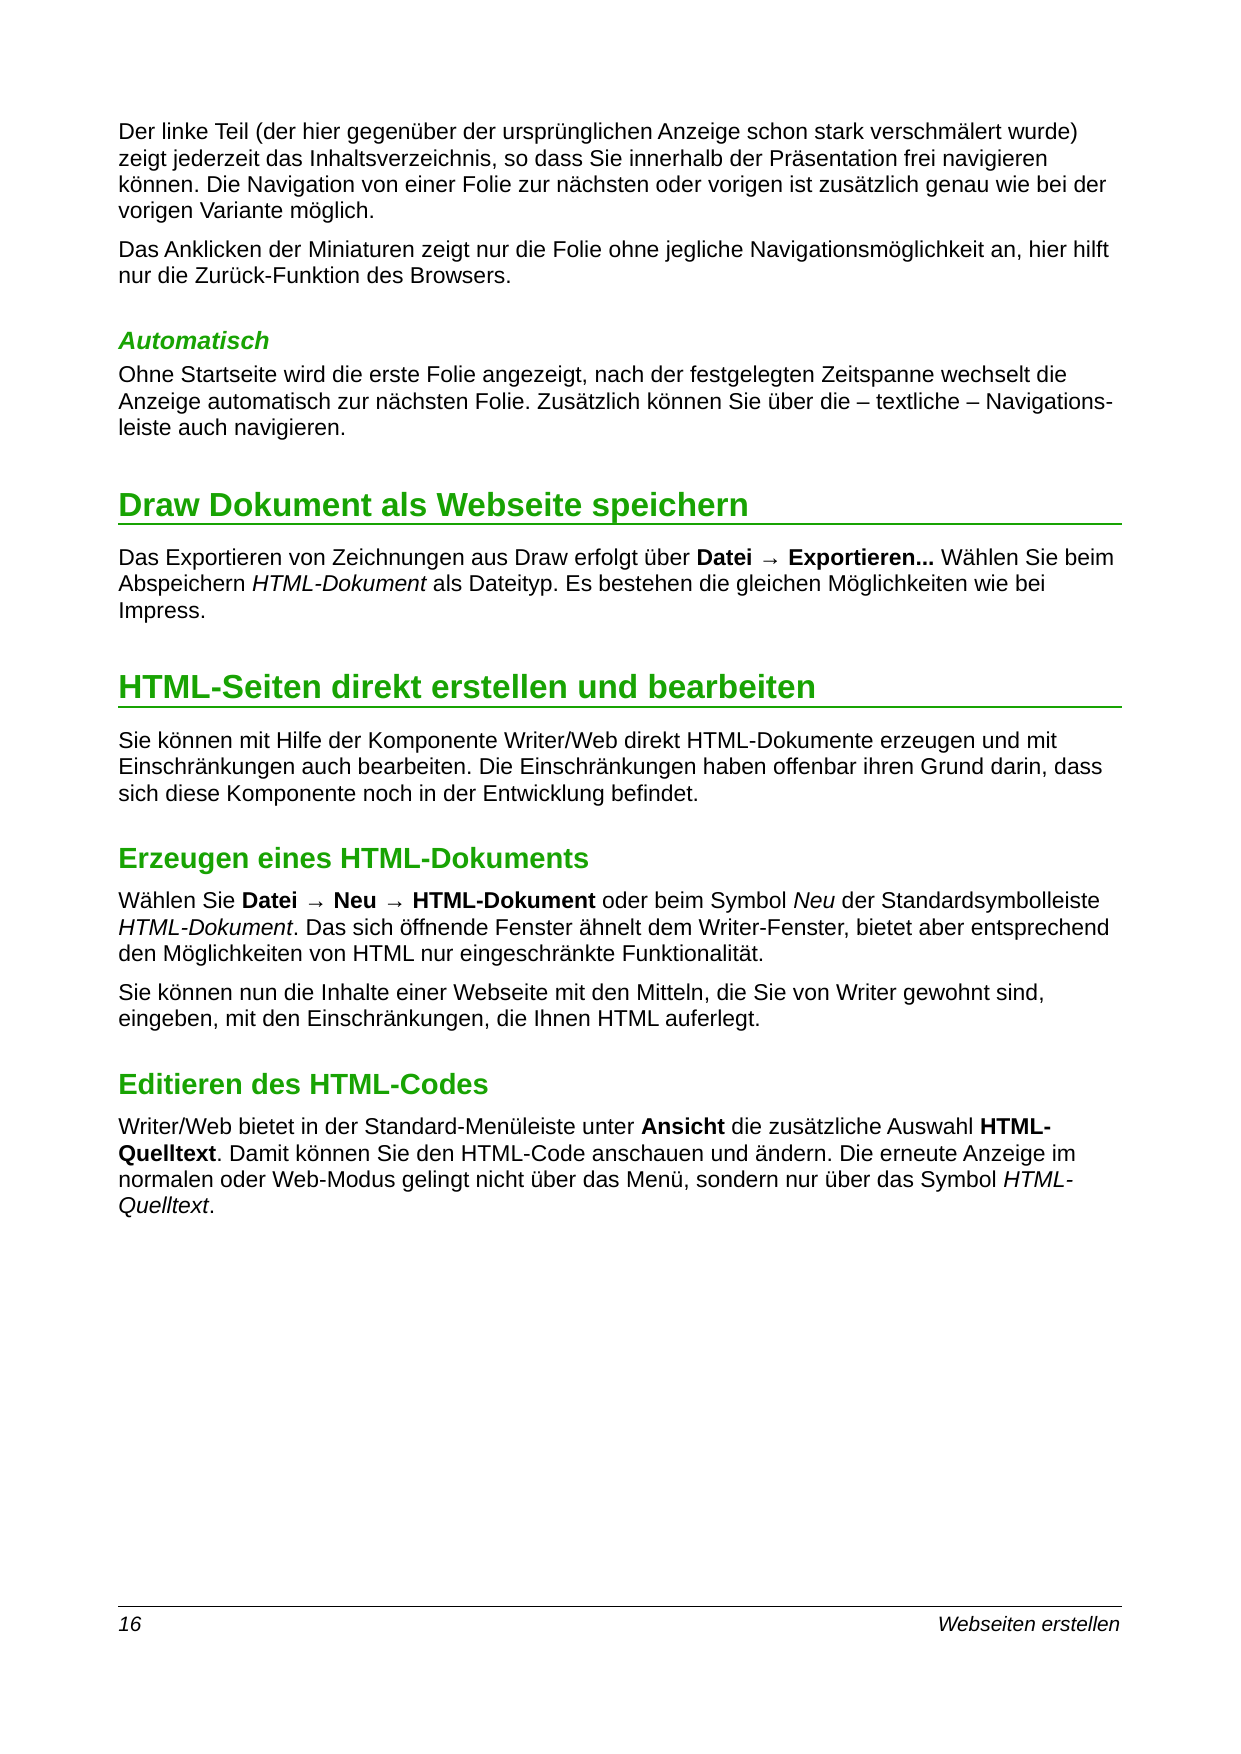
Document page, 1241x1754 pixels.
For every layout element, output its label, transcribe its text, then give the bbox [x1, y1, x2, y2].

text Sie können nun die Inhalte einer Webseite mit den Mitteln, die Sie von Writer gewohnt sind, eingeben, mit den Einschränkungen, die Ihnen HTML auferlegt. [118, 979, 1122, 1032]
text Writer/Web bietet in der Standard-Menüleiste unter Ansicht die zusätzliche Auswahl HTML-Quelltext. Damit können Sie den HTML-Code anschauen und ändern. Die erneute Anzeige im normalen oder Web-Modus gelingt nicht über das Menü, sondern nur über das Symbol HTML-Quelltext. [118, 1113, 1122, 1218]
text Sie können mit Hilfe der Komponente Writer/Web direkt HTML-Dokumente erzeugen und mit Einschränkungen auch bearbeiten. Die Einschränkungen haben offenbar ihren Grund darin, dass sich diese Komponente noch in der Entwicklung befindet. [118, 727, 1122, 806]
text Wählen Sie Datei → Neu → HTML-Dokument oder beim Symbol Neu der Standardsymbolleiste HTML-Dokument. Das sich öffnende Fenster ähnelt dem Writer-Fenster, bietet aber entsprechend den Möglichkeiten von HTML nur eingeschränkte Funktionalität. [118, 887, 1122, 966]
subtitle Erzeugen eines HTML-Dokuments [118, 841, 1122, 875]
subtitle Automatisch [118, 326, 1122, 355]
text Das Anklicken der Miniaturen zeigt nur die Folie ohne jegliche Navigationsmöglichkeit an, hier hilft nur die Zurück-Funktion des Browsers. [118, 236, 1122, 289]
text Ohne Startseite wird die erste Folie angezeigt, nach der festgelegten Zeitspanne wechselt die Anzeige automatisch zur nächsten Folie. Zusätzlich können Sie über die – textliche – Navigations­leiste auch navigieren. [118, 361, 1122, 440]
text Das Exportieren von Zeichnungen aus Draw erfolgt über Datei → Exportieren... Wählen Sie beim Abspeichern HTML-Dokument als Dateityp. Es bestehen die gleichen Möglichkeiten wie bei Impress. [118, 544, 1122, 623]
subtitle HTML-Seiten direkt erstellen und bearbeiten [118, 667, 1122, 706]
subtitle Editieren des HTML-Codes [118, 1067, 1122, 1101]
text Der linke Teil (der hier gegenüber der ursprünglichen Anzeige schon stark verschmälert wurde) zeigt jederzeit das Inhaltsverzeichnis, so dass Sie innerhalb der Präsentation frei navigieren können. Die Navigation von einer Folie zur nächsten oder vorigen ist zusätzlich genau wie bei der vorigen Variante möglich. [118, 118, 1122, 223]
subtitle Draw Dokument als Webseite speichern [118, 485, 1122, 523]
